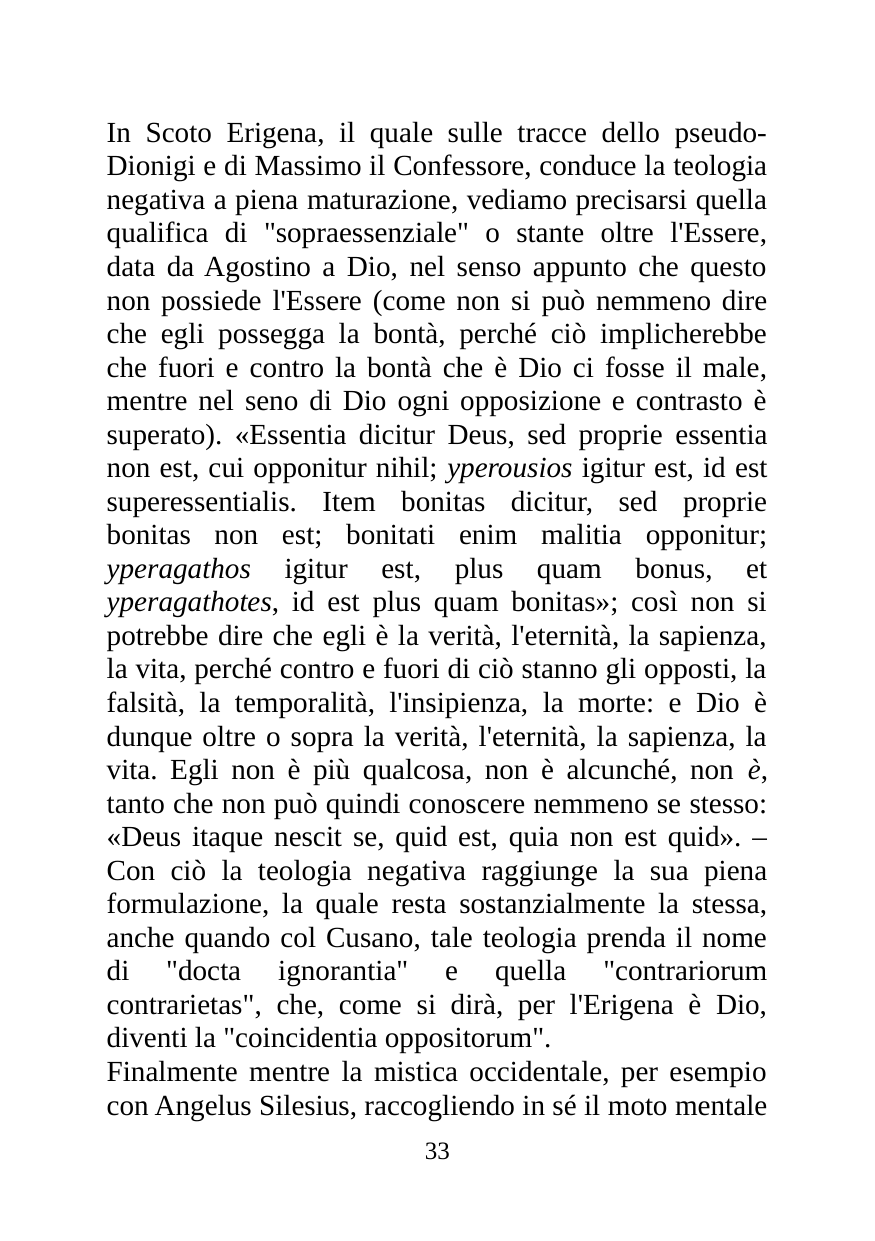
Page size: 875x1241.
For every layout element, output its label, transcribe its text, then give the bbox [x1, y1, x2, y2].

text Finalmente mentre la mistica occidentale, per esempio con Angelus Silesius, raccogliendo in sé il moto mentale [106, 1054, 768, 1121]
text In Scoto Erigena, il quale sulle tracce dello pseudo-Dionigi e di Massimo il Confessore, conduce la teologia negativa a piena maturazione, vediamo precisarsi quella qualifica di "sopraessenziale" o stante oltre l'Essere, data da Agostino a Dio, nel senso appunto che questo non possiede l'Essere (come non si può nemmeno dire che egli possegga la bontà, perché ciò implicherebbe che fuori e contro la bontà che è Dio ci fosse il male, mentre nel seno di Dio ogni opposizione e contrasto è superato). «Essentia dicitur Deus, sed proprie essentia non est, cui opponitur nihil; yperousios igitur est, id est superessentialis. Item bonitas dicitur, sed proprie bonitas non est; bonitati enim malitia opponitur; yperagathos igitur est, plus quam bonus, et yperagathotes, id est plus quam bonitas»; così non si potrebbe dire che egli è la verità, l'eternità, la sapienza, la vita, perché contro e fuori di ciò stanno gli opposti, la falsità, la temporalità, l'insipienza, la morte: e Dio è dunque oltre o sopra la verità, l'eternità, la sapienza, la vita. Egli non è più qualcosa, non è alcunché, non è, tanto che non può quindi conoscere nemmeno se stesso: «Deus itaque nescit se, quid est, quia non est quid». – Con ciò la teologia negativa raggiunge la sua piena formulazione, la quale resta sostanzialmente la stessa, anche quando col Cusano, tale teologia prenda il nome di "docta ignorantia" e quella "contrariorum contrarietas", che, come si dirà, per l'Erigena è Dio, diventi la "coincidentia oppositorum". [106, 115, 768, 1054]
